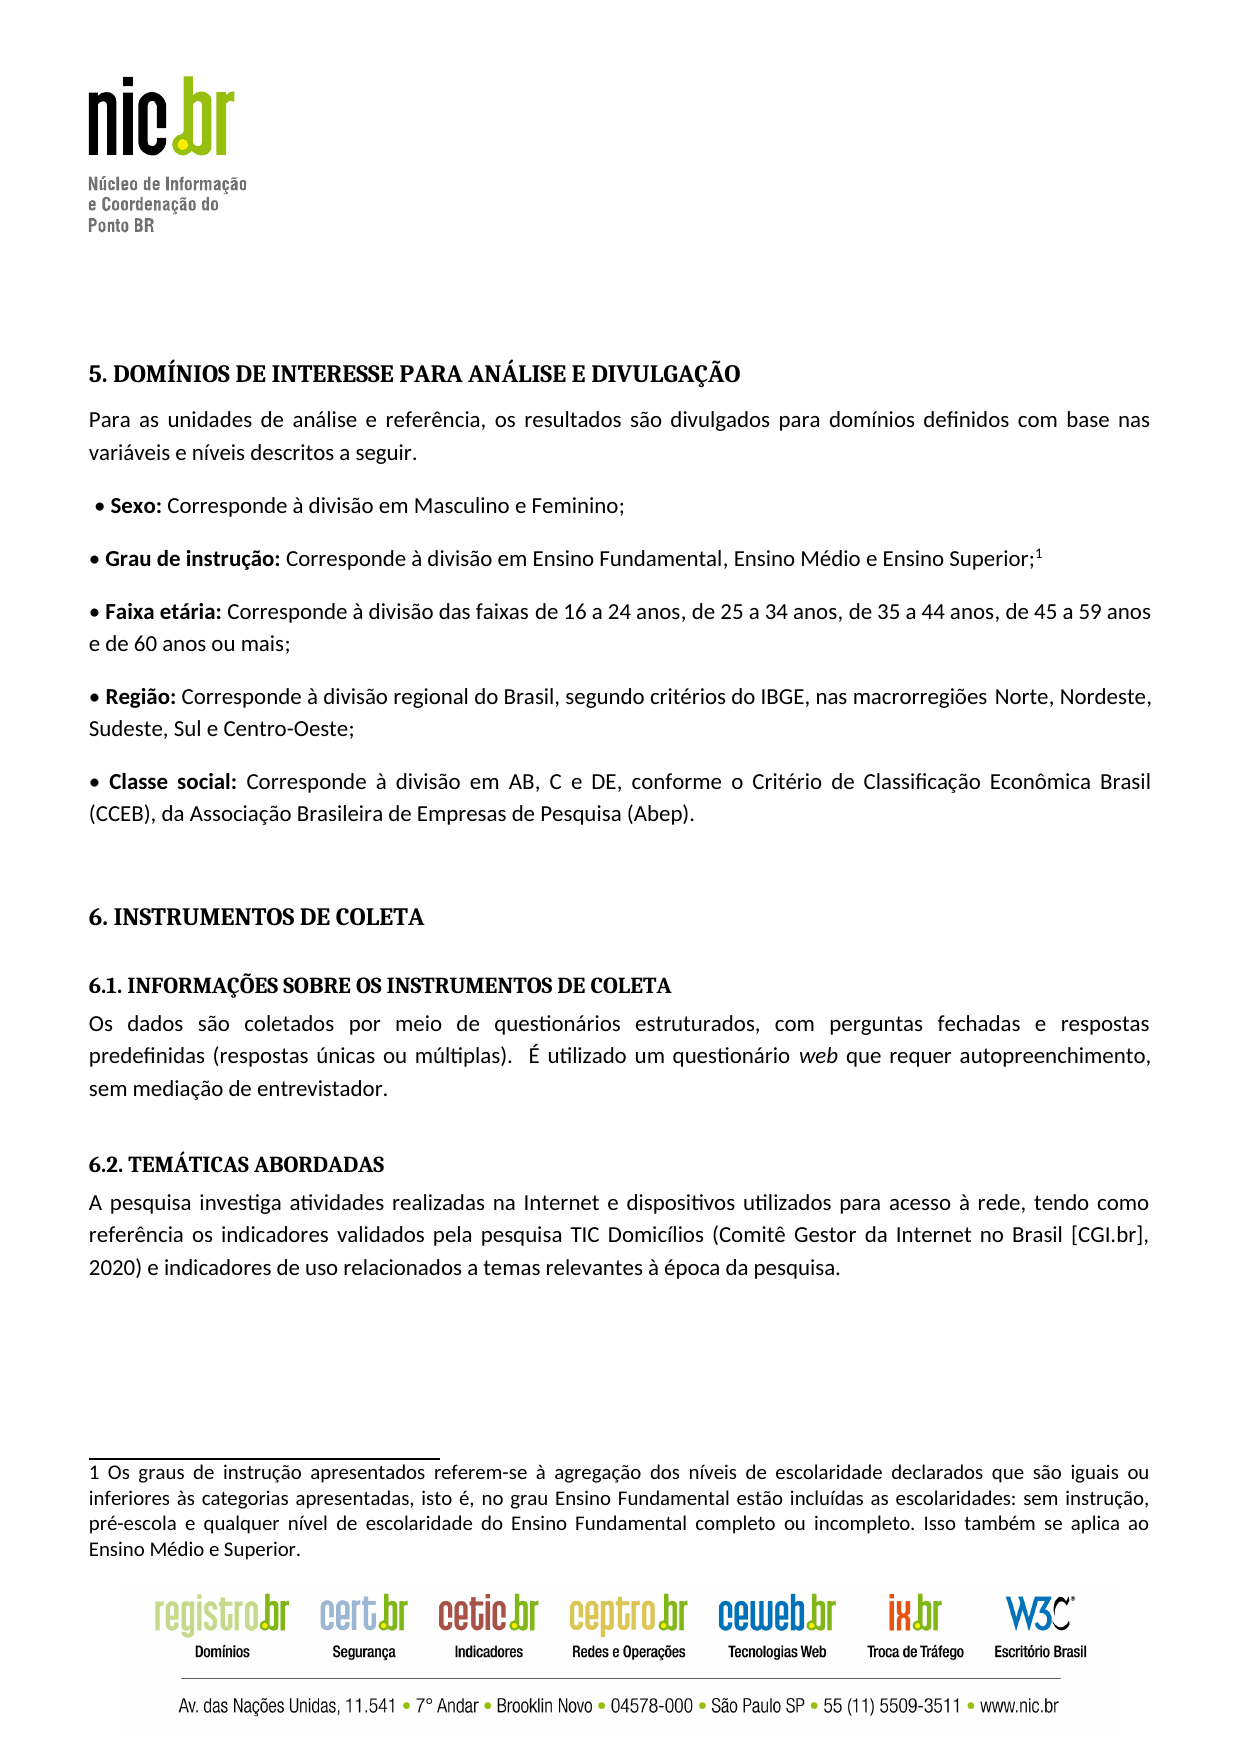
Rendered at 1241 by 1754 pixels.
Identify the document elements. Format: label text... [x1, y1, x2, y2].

text • Grau de instrução: Corresponde à divisão em Ensino Fundamental, Ensino Médio e Ensino Superior; [89, 544, 1152, 572]
text Os dados são coletados por meio de questionários estruturados, com perguntas fechadas e respostas predefinidas (respostas únicas ou múltiplas). É utilizado um questionário web que requer autopreenchimento, sem mediação de entrevistador. [89, 1009, 1152, 1102]
text • Sexo: Corresponde à divisão em Masculino e Feminino; [89, 491, 1152, 519]
subtitle 6. INSTRUMENTOS DE COLETA [89, 902, 1152, 931]
text A pesquisa investiga atividades realizadas na Internet e dispositivos utilizados para acesso à rede, tendo como referência os indicadores validados pela pesquisa TIC Domicílios (Comitê Gestor da Internet no Brasil [CGI.br], 2020) e indicadores de uso relacionados a temas relevantes à época da pesquisa. [89, 1188, 1152, 1281]
subtitle 6.2. TEMÁTICAS ABORDADAS [89, 1152, 1152, 1178]
text Os graus de instrução apresentados referem-se à agregação dos níveis de escolaridade declarados que são iguais ou inferiores às categorias apresentadas, isto é, no grau Ensino Fundamental estão incluídas as escolaridades: sem instrução, pré-escola e qualquer nível de escolaridade do Ensino Fundamental completo ou incompleto. Isso também se aplica ao Ensino Médio e Superior. [89, 1459, 1152, 1561]
subtitle 6.1. INFORMAÇÕES SOBRE OS INSTRUMENTOS DE COLETA [89, 973, 1152, 999]
subtitle 5. DOMÍNIOS DE INTERESSE PARA ANÁLISE E DIVULGAÇÃO [89, 360, 1152, 389]
text • Região: Corresponde à divisão regional do Brasil, segundo critérios do IBGE, nas macrorregiões Norte, Nordeste, Sudeste, Sul e Centro-Oeste; [89, 682, 1152, 742]
text Para as unidades de análise e referência, os resultados são divulgados para domínios definidos com base nas variáveis e níveis descritos a seguir. [89, 406, 1152, 466]
text • Classe social: Corresponde à divisão em AB, C e DE, conforme o Critério de Classificação Econômica Brasil (CCEB), da Associação Brasileira de Empresas de Pesquisa (Abep). [89, 767, 1152, 827]
text • Faixa etária: Corresponde à divisão das faixas de 16 a 24 anos, de 25 a 34 anos, de 35 a 44 anos, de 45 a 59 anos e de 60 anos ou mais; [89, 597, 1152, 657]
